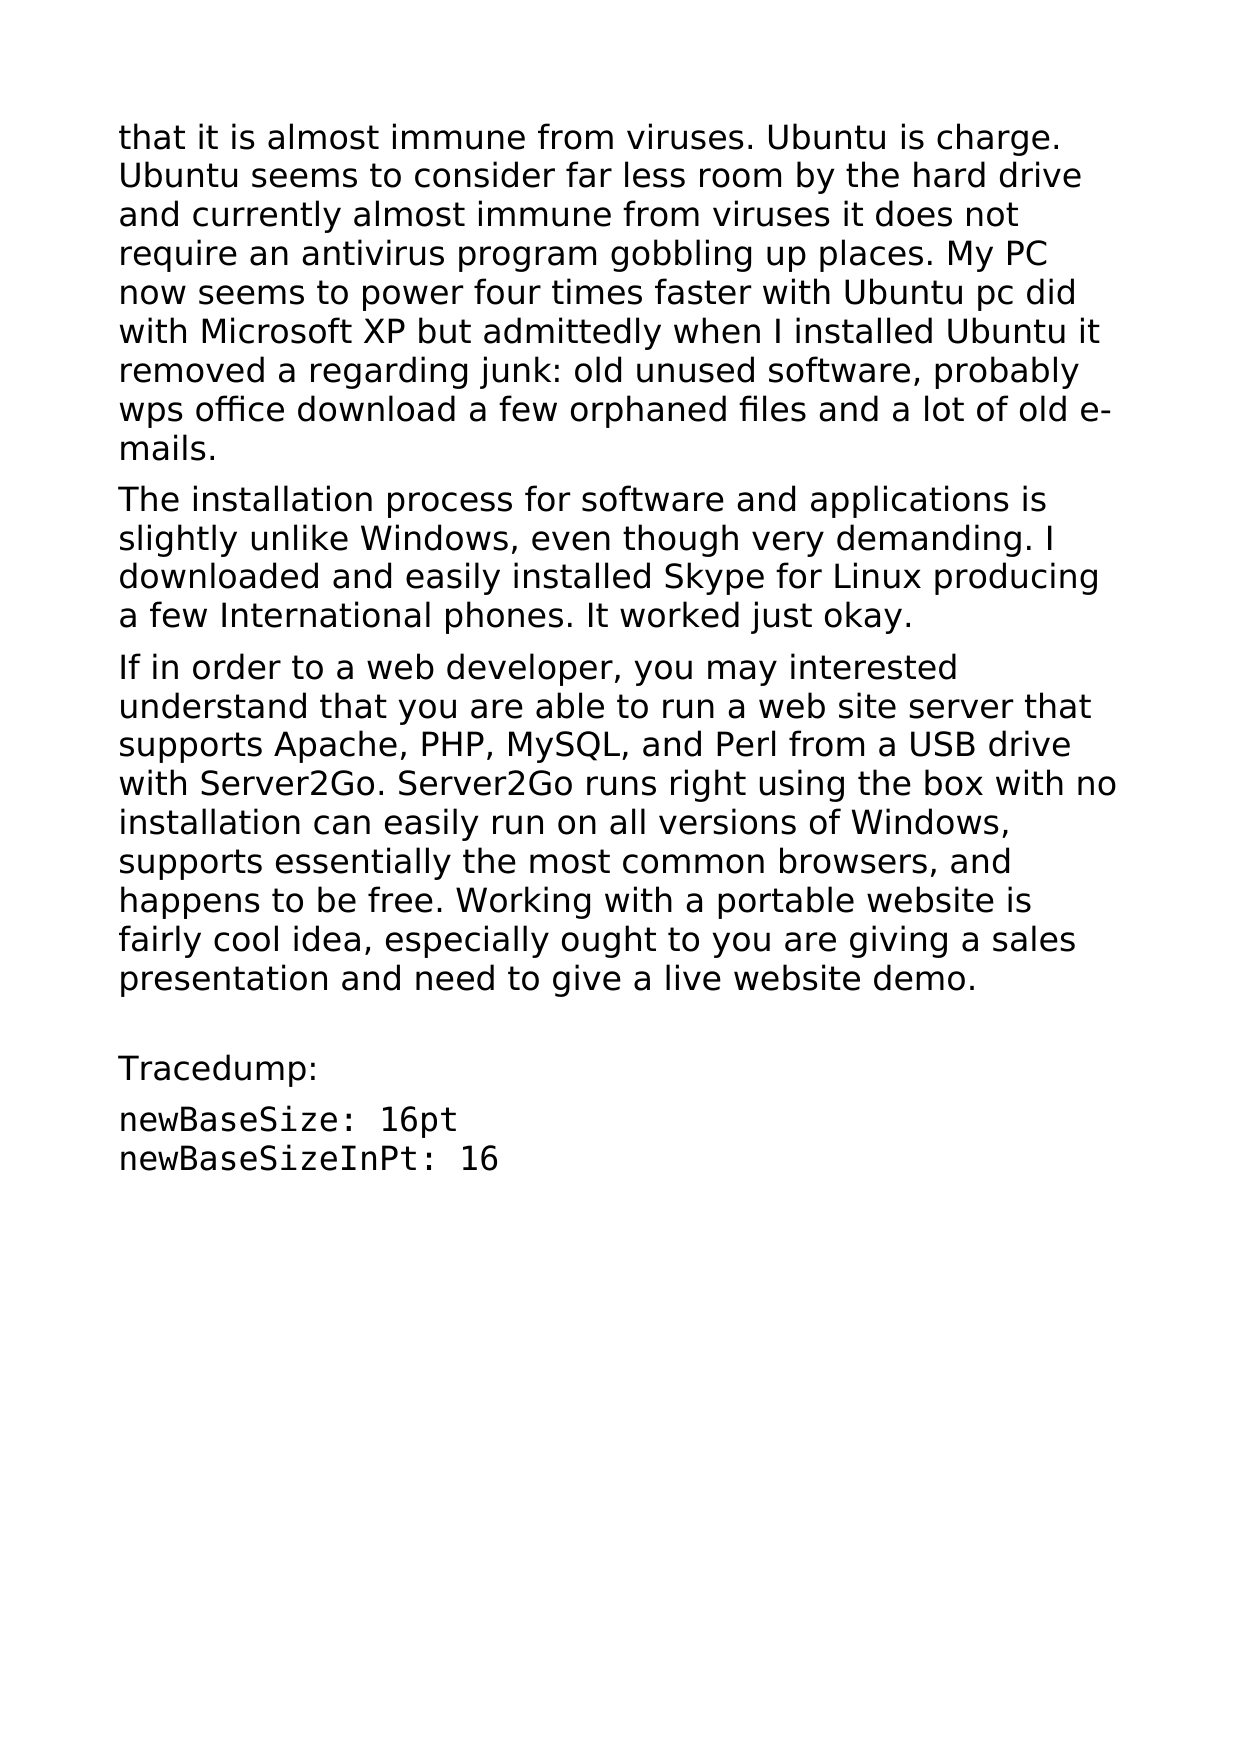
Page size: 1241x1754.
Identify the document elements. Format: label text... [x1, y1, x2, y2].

text newBaseSize: 16pt newBaseSizeInPt: 16 [118, 1101, 1122, 1178]
text The installation process for software and applications is slightly unlike Windows, even though very demanding. I downloaded and easily installed Skype for Linux producing a few International phones. It worked just okay. [118, 480, 1122, 636]
text If in order to a web developer, you may interested understand that you are able to run a web site server that supports Apache, PHP, MySQL, and Perl from a USB drive with Server2Go. Server2Go runs right using the box with no installation can easily run on all versions of Windows, supports essentially the most common browsers, and happens to be free. Working with a portable website is fairly cool idea, especially ought to you are giving a sales presentation and need to give a live website demo. [118, 648, 1122, 998]
text Tracedump: [118, 1010, 1122, 1088]
text that it is almost immune from viruses. Ubuntu is charge. Ubuntu seems to consider far less room by the hard drive and currently almost immune from viruses it does not require an antivirus program gobbling up places. My PC now seems to power four times faster with Ubuntu pc did with Microsoft XP but admittedly when I installed Ubuntu it removed a regarding junk: old unused software, probably wps office download a few orphaned files and a lot of old e-mails. [118, 118, 1122, 468]
